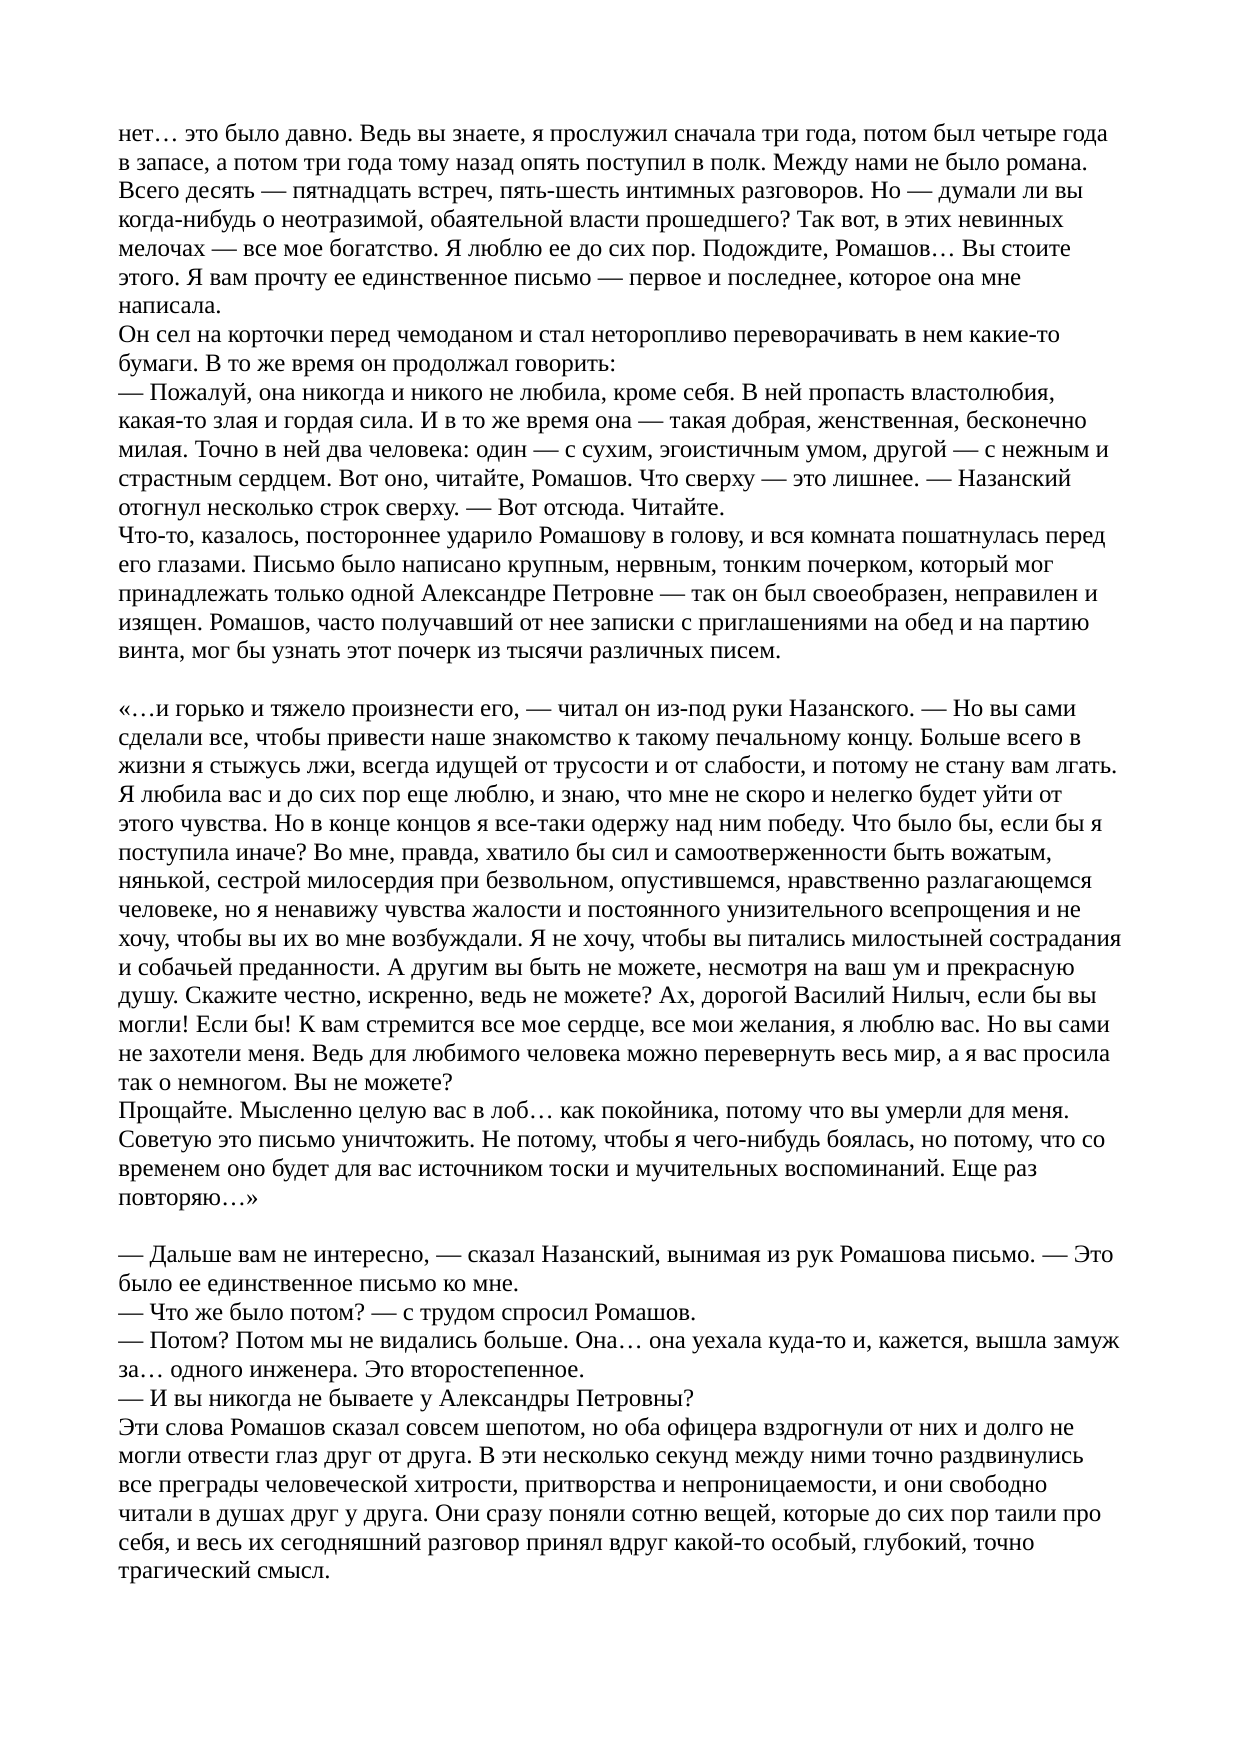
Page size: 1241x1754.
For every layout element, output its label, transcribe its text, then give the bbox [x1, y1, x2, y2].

text — Потом? Потом мы не видались больше. Она… она уехала куда-то и, кажется, вышла замуж за… одного инженера. Это второстепенное. [118, 1326, 1122, 1383]
text — Дальше вам не интересно, — сказал Назанский, вынимая из рук Ромашова письмо. — Это было ее единственное письмо ко мне. [118, 1239, 1122, 1297]
text — И вы никогда не бываете у Александры Петровны? [118, 1383, 1122, 1412]
text — Что же было потом? — с трудом спросил Ромашов. [118, 1297, 1122, 1326]
text — Пожалуй, она никогда и никого не любила, кроме себя. В ней пропасть властолюбия, какая-то злая и гордая сила. И в то же время она — такая добрая, женственная, бесконечно милая. Точно в ней два человека: один — с сухим, эгоистичным умом, другой — с нежным и страстным сердцем. Вот оно, читайте, Ромашов. Что сверху — это лишнее. — Назанский отогнул несколько строк сверху. — Вот отсюда. Читайте. [118, 377, 1122, 521]
text Что-то, казалось, постороннее ударило Ромашову в голову, и вся комната пошатнулась перед его глазами. Письмо было написано крупным, нервным, тонким почерком, который мог принадлежать только одной Александре Петровне — так он был своеобразен, неправилен и изящен. Ромашов, часто получавший от нее записки с приглашениями на обед и на партию винта, мог бы узнать этот почерк из тысячи различных писем. [118, 521, 1122, 664]
text нет… это было давно. Ведь вы знаете, я прослужил сначала три года, потом был четыре года в запасе, а потом три года тому назад опять поступил в полк. Между нами не было романа. Всего десять — пятнадцать встреч, пять-шесть интимных разговоров. Но — думали ли вы когда-нибудь о неотразимой, обаятельной власти прошедшего? Так вот, в этих невинных мелочах — все мое богатство. Я люблю ее до сих пор. Подождите, Ромашов… Вы стоите этого. Я вам прочту ее единственное письмо — первое и последнее, которое она мне написала. [118, 118, 1122, 319]
text Он сел на корточки перед чемоданом и стал неторопливо переворачивать в нем какие-то бумаги. В то же время он продолжал говорить: [118, 319, 1122, 377]
text Прощайте. Мысленно целую вас в лоб… как покойника, потому что вы умерли для меня. Советую это письмо уничтожить. Не потому, чтобы я чего-нибудь боялась, но потому, что со временем оно будет для вас источником тоски и мучительных воспоминаний. Еще раз повторяю…» [118, 1096, 1122, 1211]
text «…и горько и тяжело произнести его, — читал он из-под руки Назанского. — Но вы сами сделали все, чтобы привести наше знакомство к такому печальному концу. Больше всего в жизни я стыжусь лжи, всегда идущей от трусости и от слабости, и потому не стану вам лгать. Я любила вас и до сих пор еще люблю, и знаю, что мне не скоро и нелегко будет уйти от этого чувства. Но в конце концов я все-таки одержу над ним победу. Что было бы, если бы я поступила иначе? Во мне, правда, хватило бы сил и самоотверженности быть вожатым, нянькой, сестрой милосердия при безвольном, опустившемся, нравственно разлагающемся человеке, но я ненавижу чувства жалости и постоянного унизительного всепрощения и не хочу, чтобы вы их во мне возбуждали. Я не хочу, чтобы вы питались милостыней сострадания и собачьей преданности. А другим вы быть не можете, несмотря на ваш ум и прекрасную душу. Скажите честно, искренно, ведь не можете? Ах, дорогой Василий Нилыч, если бы вы могли! Если бы! К вам стремится все мое сердце, все мои желания, я люблю вас. Но вы сами не захотели меня. Ведь для любимого человека можно перевернуть весь мир, а я вас просила так о немногом. Вы не можете? [118, 693, 1122, 1096]
text Эти слова Ромашов сказал совсем шепотом, но оба офицера вздрогнули от них и долго не могли отвести глаз друг от друга. В эти несколько секунд между ними точно раздвинулись все преграды человеческой хитрости, притворства и непроницаемости, и они свободно читали в душах друг у друга. Они сразу поняли сотню вещей, которые до сих пор таили про себя, и весь их сегодняшний разговор принял вдруг какой-то особый, глубокий, точно трагический смысл. [118, 1412, 1122, 1584]
